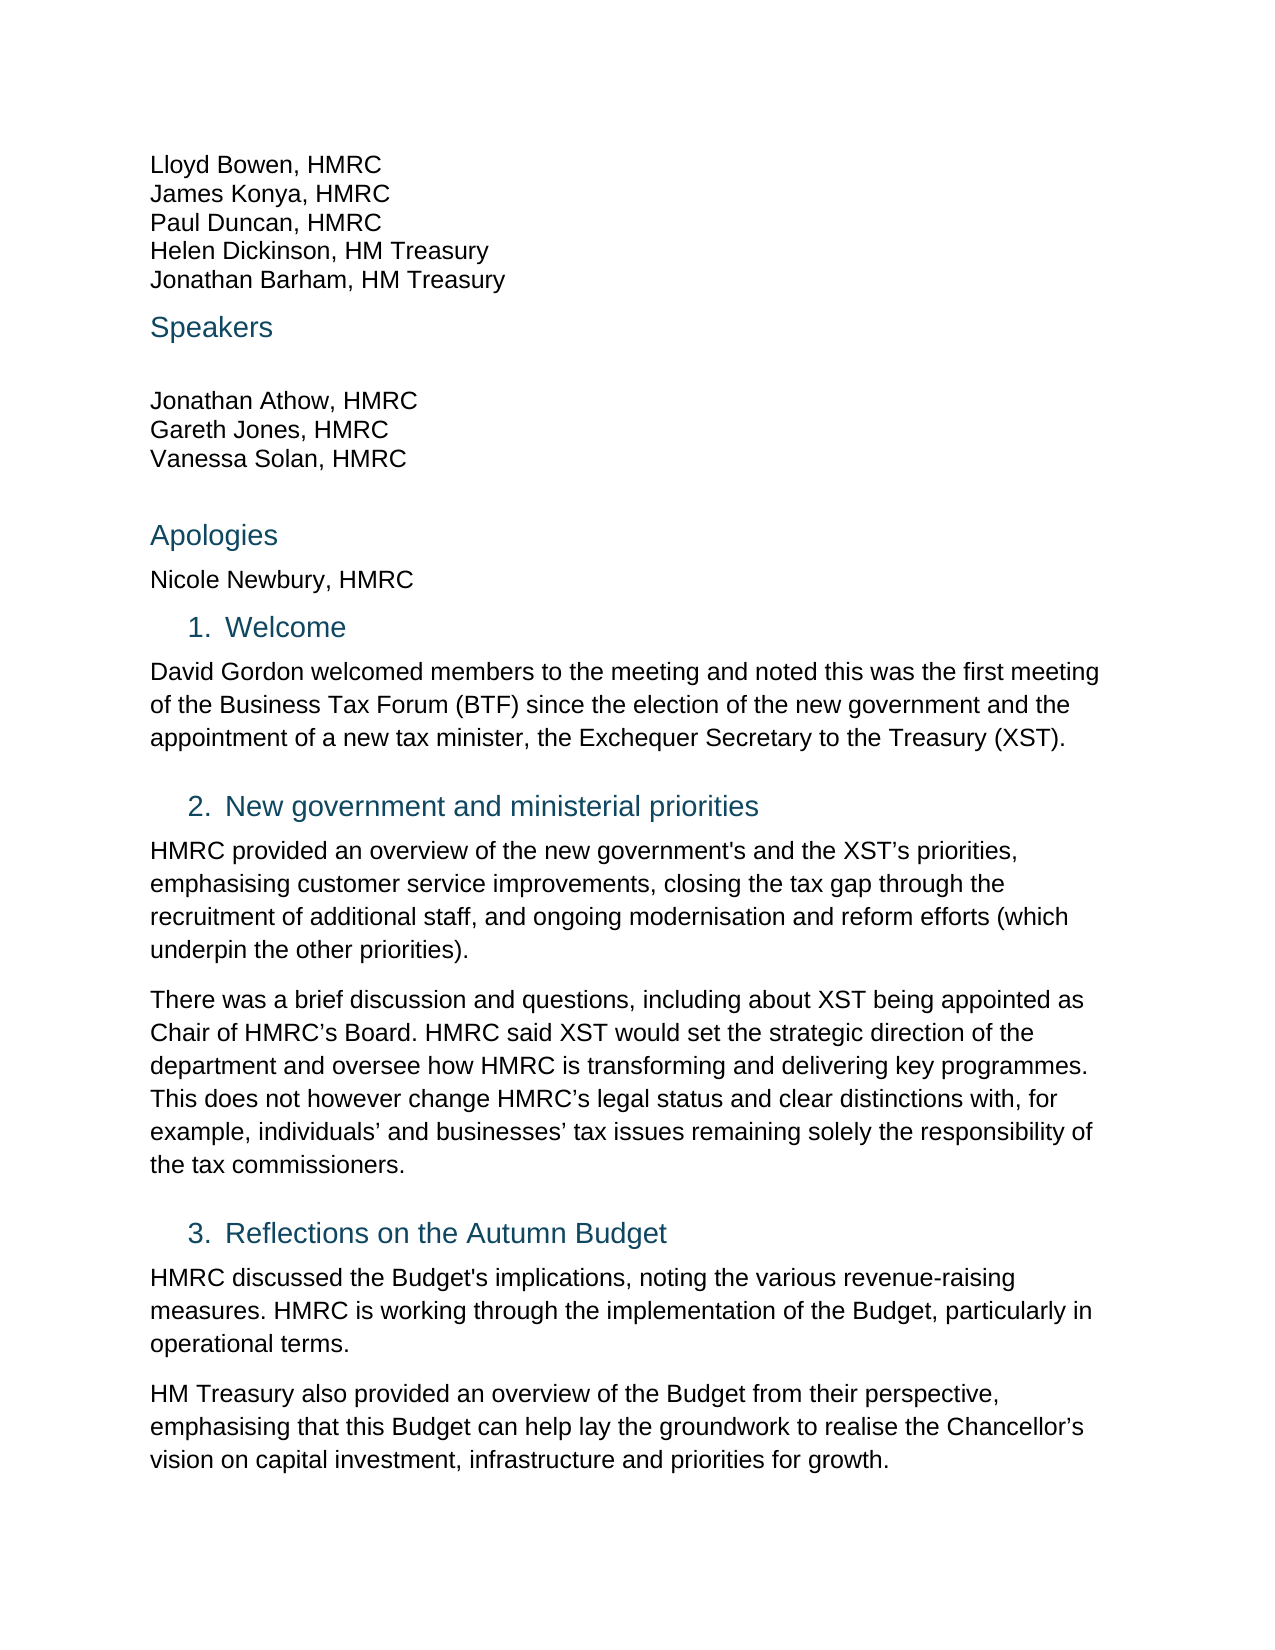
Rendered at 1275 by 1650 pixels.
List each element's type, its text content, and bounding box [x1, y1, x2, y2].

subtitle Reflections on the Autumn Budget [187, 1216, 1125, 1250]
text David Gordon welcomed members to the meeting and noted this was the first meeting of the Business Tax Forum (BTF) since the election of the new government and the appointment of a new tax minister, the Exchequer Secretary to the Treasury (XST). [150, 657, 1125, 752]
subtitle Apologies [150, 518, 1125, 551]
text Gareth Jones, HMRC [150, 415, 1125, 443]
text Lloyd Bowen, HMRC [150, 150, 1125, 179]
text There was a brief discussion and questions, including about XST being appointed as Chair of HMRC’s Board. HMRC said XST would set the strategic direction of the department and oversee how HMRC is transforming and delivering key programmes. This does not however change HMRC’s legal status and clear distinctions with, for example, individuals’ and businesses’ tax issues remaining solely the responsibility of the tax commissioners. [150, 985, 1125, 1179]
subtitle New government and ministerial priorities [187, 789, 1125, 823]
text Helen Dickinson, HM Treasury [150, 236, 1125, 265]
subtitle Speakers [150, 310, 1125, 344]
text James Konya, HMRC [150, 179, 1125, 207]
text Nicole Newbury, HMRC [150, 564, 1125, 593]
text Vanessa Solan, HMRC [150, 443, 1125, 472]
text Paul Duncan, HMRC [150, 207, 1125, 236]
text Jonathan Barham, HM Treasury [150, 265, 1125, 294]
text HMRC discussed the Budget's implications, noting the various revenue-raising measures. HMRC is working through the implementation of the Budget, particularly in operational terms. [150, 1263, 1125, 1358]
text Jonathan Athow, HMRC [150, 386, 1125, 415]
text HMRC provided an overview of the new government's and the XST’s priorities, emphasising customer service improvements, closing the tax gap through the recruitment of additional staff, and ongoing modernisation and reform efforts (which underpin the other priorities). [150, 836, 1125, 964]
text HM Treasury also provided an overview of the Budget from their perspective, emphasising that this Budget can help lay the groundwork to realise the Chancellor’s vision on capital investment, infrastructure and priorities for growth. [150, 1379, 1125, 1474]
subtitle Welcome [187, 610, 1125, 643]
